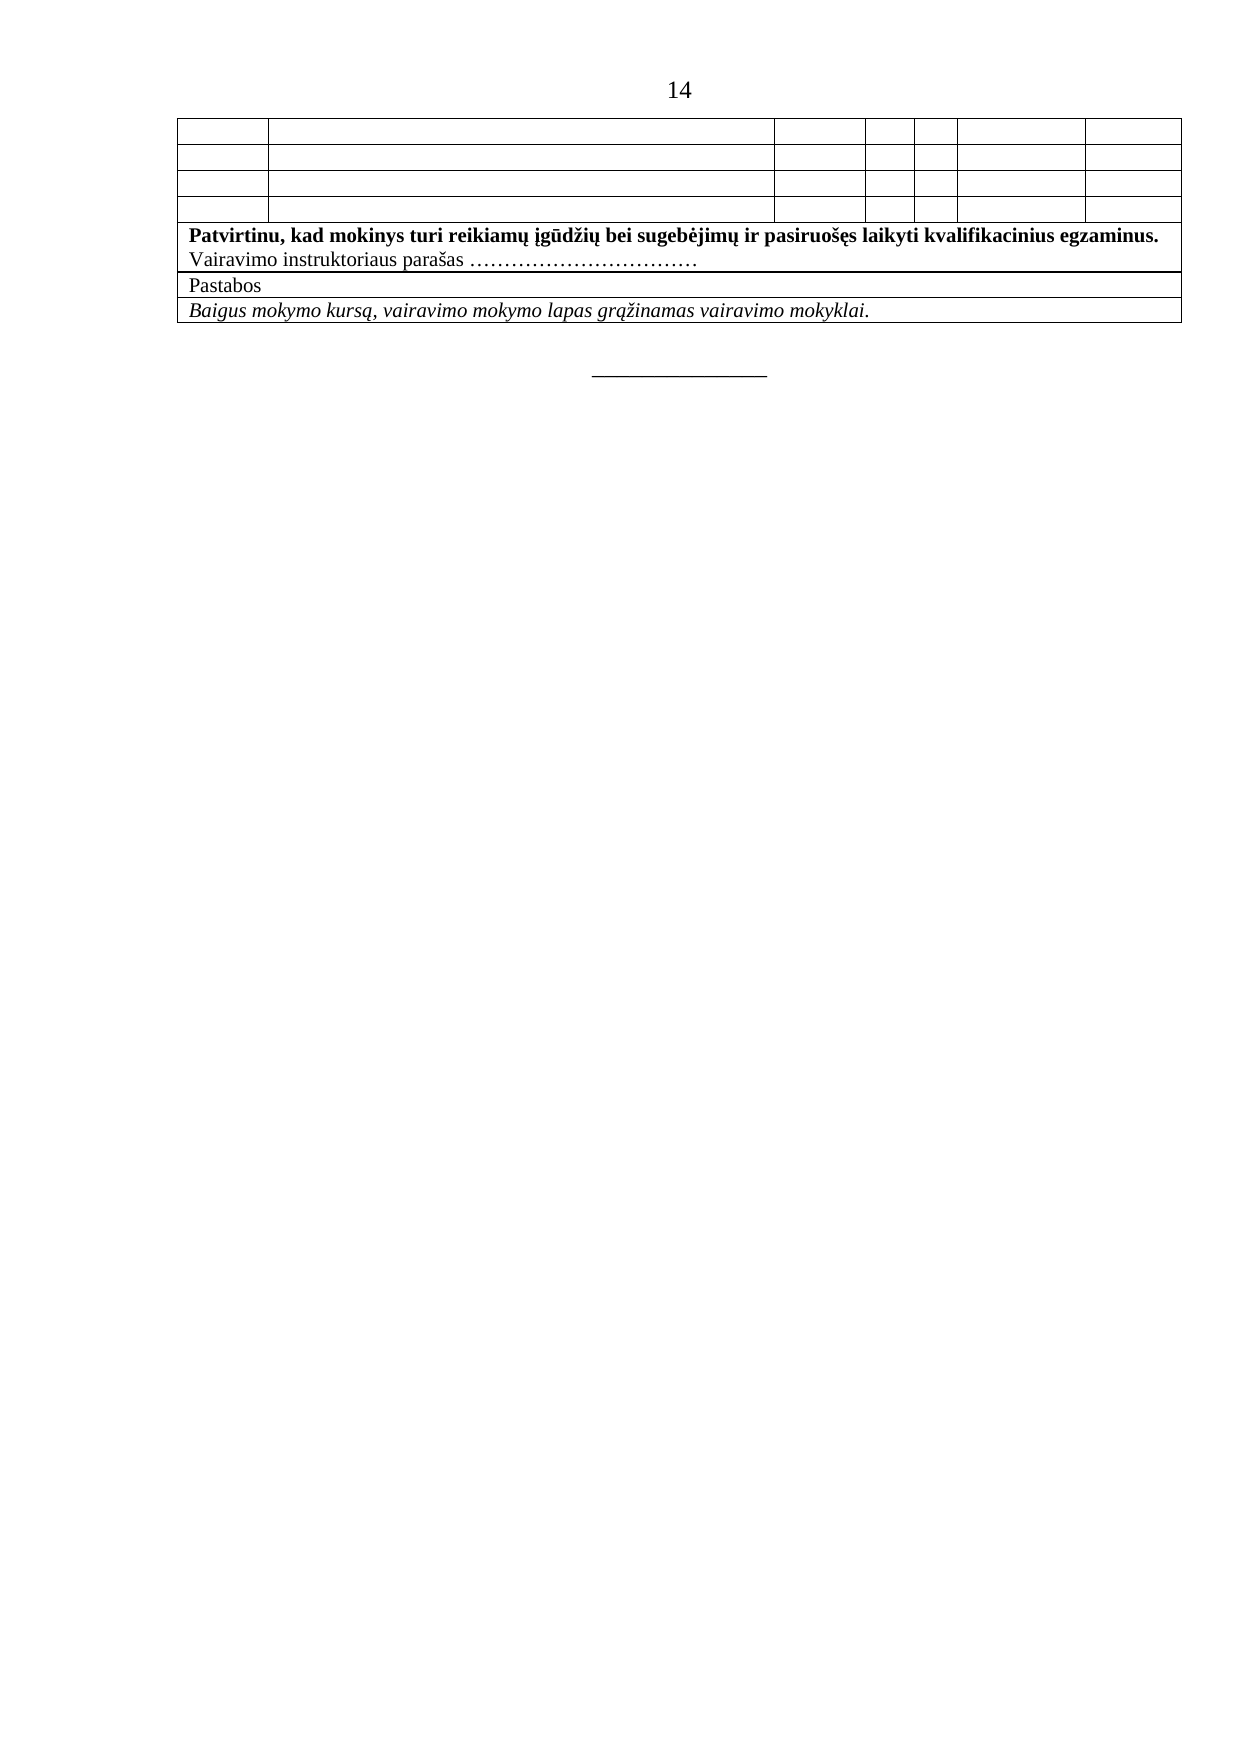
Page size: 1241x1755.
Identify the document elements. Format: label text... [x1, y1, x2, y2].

table_cell [1086, 171, 1181, 196]
table_cell [178, 197, 268, 222]
table_cell [866, 171, 914, 196]
table_cell [178, 145, 268, 170]
table_cell [775, 171, 865, 196]
table_cell [915, 145, 957, 170]
table_cell [1086, 197, 1181, 222]
table_cell [958, 197, 1085, 222]
table_cell [269, 145, 774, 170]
table_cell [775, 197, 865, 222]
text ______________ [177, 351, 1181, 380]
table_cell [915, 197, 957, 222]
table_cell [866, 145, 914, 170]
table_cell [958, 171, 1085, 196]
table_cell [915, 171, 957, 196]
table_cell [1086, 119, 1181, 144]
table_cell [269, 197, 774, 222]
table_cell [1086, 145, 1181, 170]
table_cell [958, 119, 1085, 144]
table_cell [866, 119, 914, 144]
table_cell [915, 119, 957, 144]
table_cell Pastabos [178, 273, 1181, 297]
table_cell Patvirtinu, kad mokinys turi reikiamų įgūdžių bei sugebėjimų ir pasiruošęs laikyti kvalifikacinius egzaminus. Vairavimo instruktoriaus parašas …………………………… [178, 223, 1181, 271]
table_cell [269, 119, 774, 144]
table_cell [178, 119, 268, 144]
table_cell [958, 145, 1085, 170]
table_cell [775, 119, 865, 144]
table_cell Baigus mokymo kursą, vairavimo mokymo lapas grąžinamas vairavimo mokyklai. [178, 298, 1181, 322]
table_cell [269, 171, 774, 196]
table_cell [866, 197, 914, 222]
table_cell [178, 171, 268, 196]
table_cell [775, 145, 865, 170]
